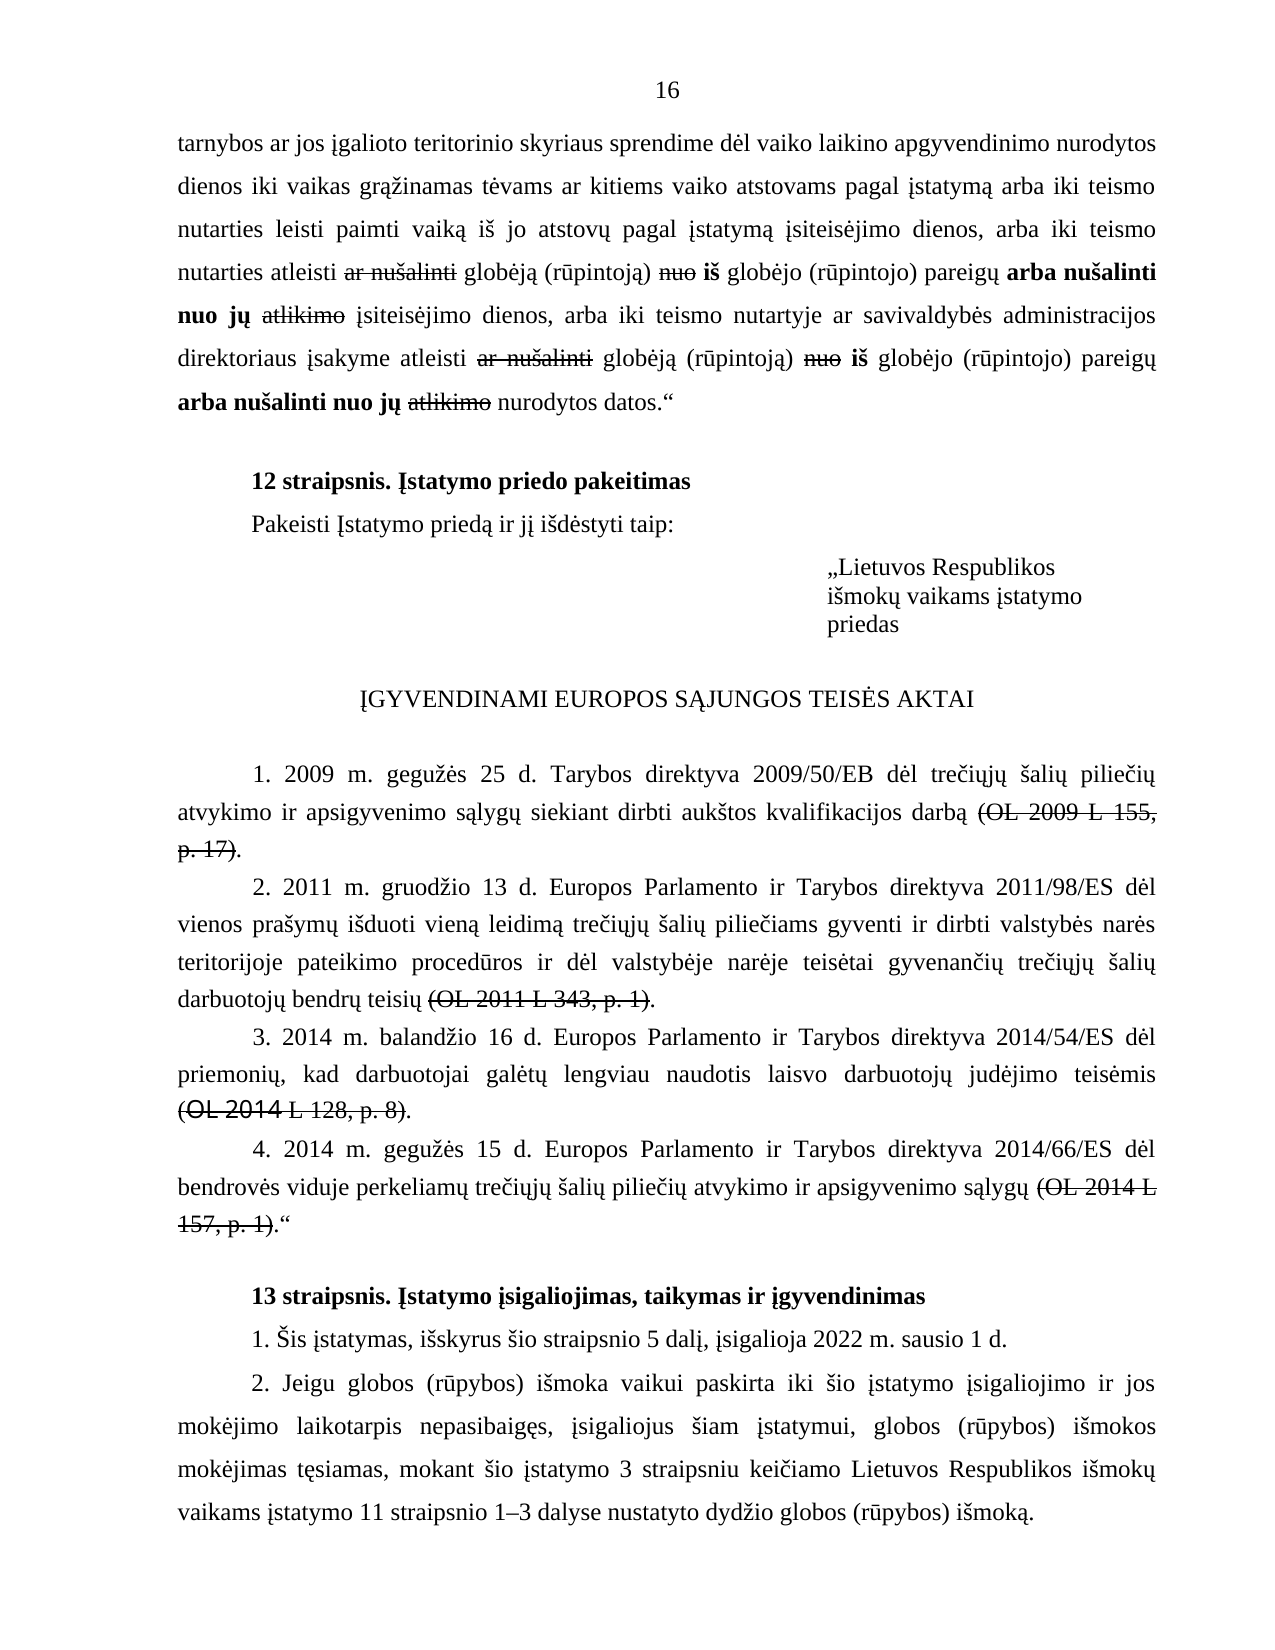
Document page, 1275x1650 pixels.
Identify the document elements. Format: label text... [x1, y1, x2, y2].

text 4. 2014 m. gegužės 15 d. Europos Parlamento ir Tarybos direktyva 2014/66/ES dėl bendrovės viduje perkeliamų trečiųjų šalių piliečių atvykimo ir apsigyvenimo sąlygų (OL 2014 L 157, p. 1).“ [177, 1126, 1157, 1238]
text 1. Šis įstatymas, išskyrus šio straipsnio 5 dalį, įsigalioja 2022 m. sausio 1 d. [177, 1324, 1152, 1353]
text 2. Jeigu globos (rūpybos) išmoka vaikui paskirta iki šio įstatymo įsigaliojimo ir jos mokėjimo laikotarpis nepasibaigęs, įsigaliojus šiam įstatymui, globos (rūpybos) išmokos mokėjimas tęsiamas, mokant šio įstatymo 3 straipsniu keičiamo Lietuvos Respublikos išmokų vaikams įstatymo 11 straipsnio 1–3 dalyse nustatyto dydžio globos (rūpybos) išmoką. [177, 1368, 1157, 1526]
text 3. 2014 m. balandžio 16 d. Europos Parlamento ir Tarybos direktyva 2014/54/ES dėl priemonių, kad darbuotojai galėtų lengviau naudotis laisvo darbuotojų judėjimo teisėmis (OL 2014 L 128, p. 8). [177, 1013, 1157, 1126]
text 13 straipsnis. Įstatymo įsigaliojimas, taikymas ir įgyvendinimas [251, 1281, 1152, 1310]
text Pakeisti Įstatymo priedą ir jį išdėstyti taip: [177, 509, 1157, 538]
text tarnybos ar jos įgalioto teritorinio skyriaus sprendime dėl vaiko laikino apgyvendinimo nurodytos dienos iki vaikas grąžinamas tėvams ar kitiems vaiko atstovams pagal įstatymą arba iki teismo nutarties leisti paimti vaiką iš jo atstovų pagal įstatymą įsiteisėjimo dienos, arba iki teismo nutarties atleisti ar nušalinti globėją (rūpintoją) nuo iš globėjo (rūpintojo) pareigų arba nušalinti nuo jų atlikimo įsiteisėjimo dienos, arba iki teismo nutartyje ar savivaldybės administracijos direktoriaus įsakyme atleisti ar nušalinti globėją (rūpintoją) nuo iš globėjo (rūpintojo) pareigų arba nušalinti nuo jų atlikimo nurodytos datos.“ [177, 128, 1157, 415]
text „Lietuvos Respublikos [177, 552, 1157, 581]
text išmokų vaikams įstatymo [177, 581, 1157, 609]
text 2. 2011 m. gruodžio 13 d. Europos Parlamento ir Tarybos direktyva 2011/98/ES dėl vienos prašymų išduoti vieną leidimą trečiųjų šalių piliečiams gyventi ir dirbti valstybės narės teritorijoje pateikimo procedūros ir dėl valstybėje narėje teisėtai gyvenančių trečiųjų šalių darbuotojų bendrų teisių (OL 2011 L 343, p. 1). [177, 863, 1157, 1013]
text priedas [177, 609, 1157, 638]
text ĮGYVENDINAMI EUROPOS SĄJUNGOS TEISĖS AKTAI [177, 676, 1157, 713]
text 12 straipsnis. Įstatymo priedo pakeitimas [177, 466, 1157, 494]
text 1. 2009 m. gegužės 25 d. Tarybos direktyva 2009/50/EB dėl trečiųjų šalių piliečių atvykimo ir apsigyvenimo sąlygų siekiant dirbti aukštos kvalifikacijos darbą (OL 2009 L 155, p. 17). [177, 751, 1157, 863]
